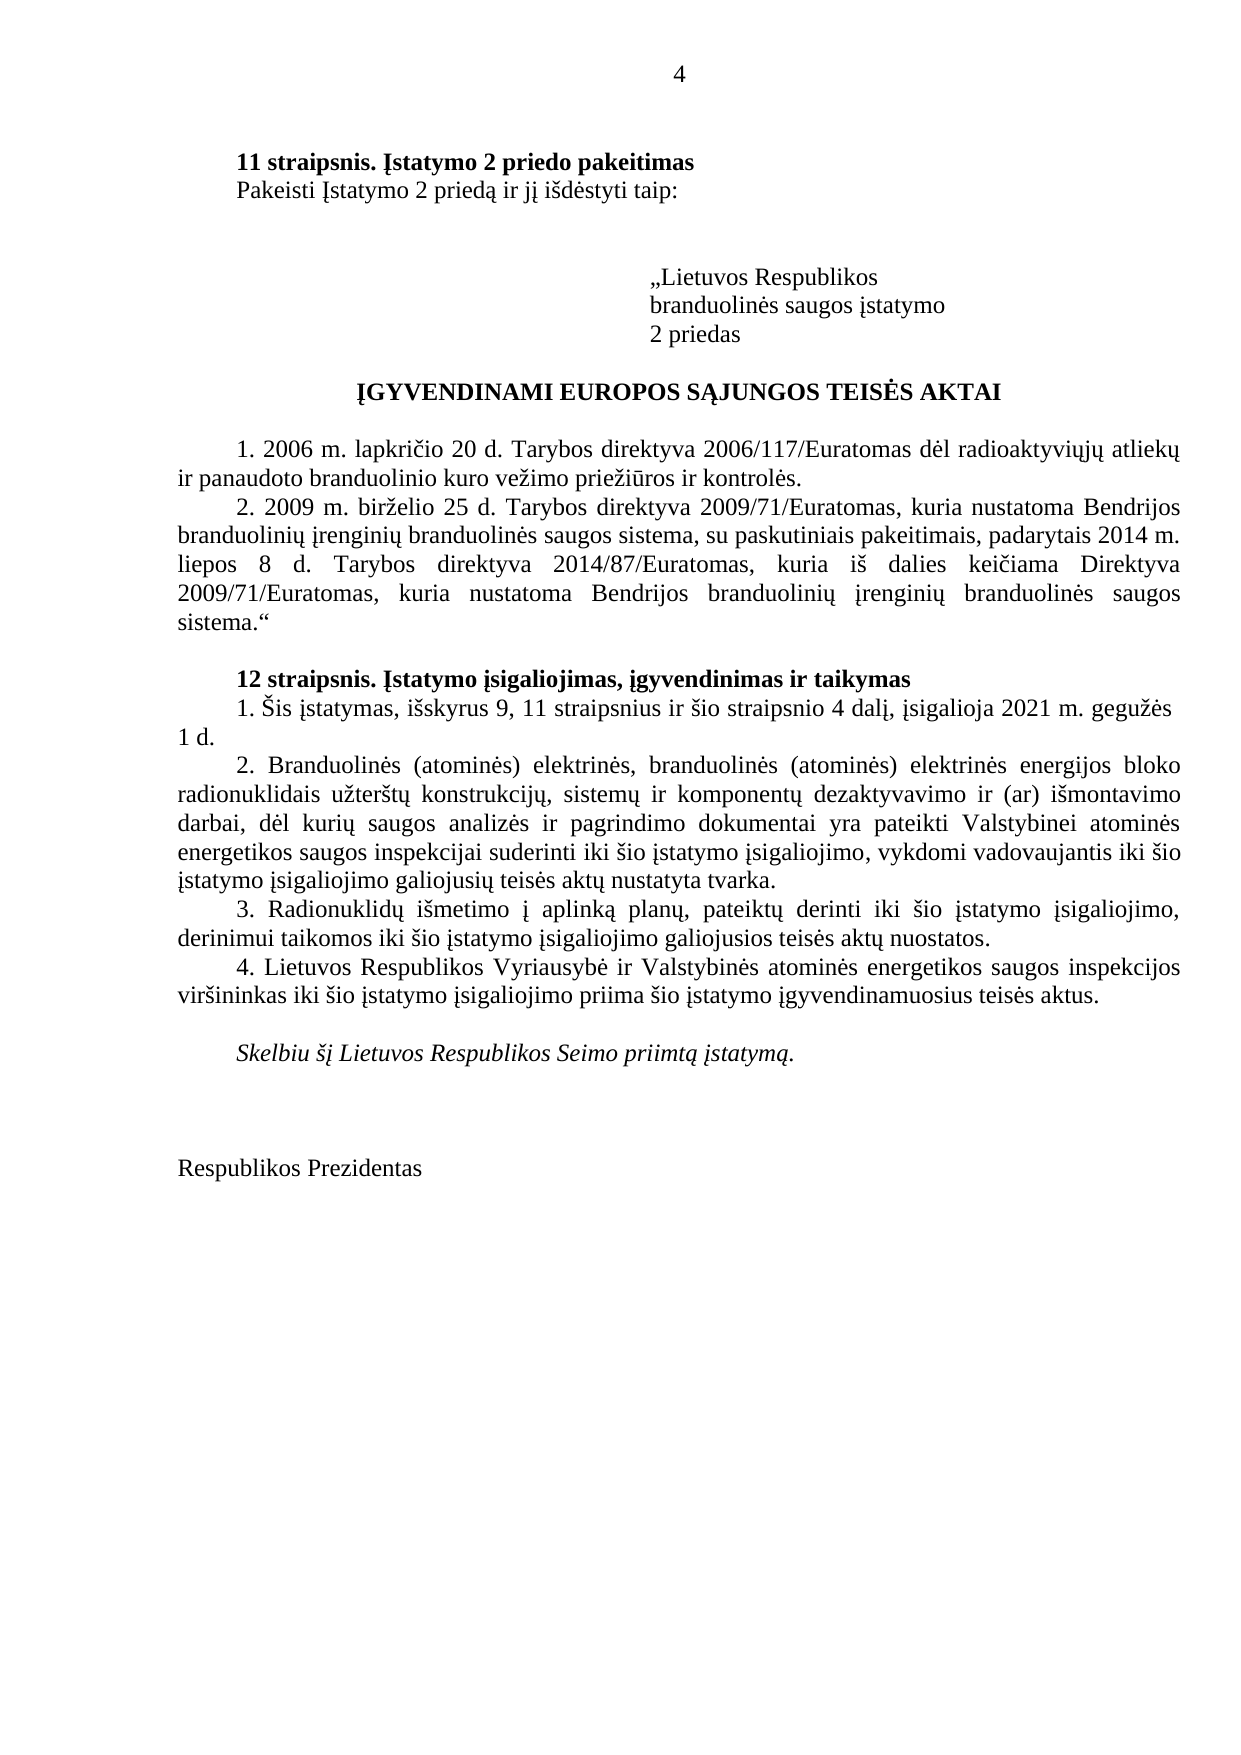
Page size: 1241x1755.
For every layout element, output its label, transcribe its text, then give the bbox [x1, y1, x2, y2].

text 1. Šis įstatymas, išskyrus 9, 11 straipsnius ir šio straipsnio 4 dalį, įsigalioja 2021 m. gegužės 1 d. [177, 693, 1181, 751]
text 11 straipsnis. Įstatymo 2 priedo pakeitimas [177, 147, 1181, 176]
text Respublikos Prezidentas [177, 1153, 1181, 1182]
text ĮGYVENDINAMI EUROPOS SĄJUNGOS TEISĖS AKTAI [177, 377, 1181, 406]
text branduolinės saugos įstatymo [649, 291, 1181, 319]
text 2. Branduolinės (atominės) elektrinės, branduolinės (atominės) elektrinės energijos bloko radionuklidais užterštų konstrukcijų, sistemų ir komponentų dezaktyvavimo ir (ar) išmontavimo darbai, dėl kurių saugos analizės ir pagrindimo dokumentai yra pateikti Valstybinei atominės energetikos saugos inspekcijai suderinti iki šio įstatymo įsigaliojimo, vykdomi vadovaujantis iki šio įstatymo įsigaliojimo galiojusių teisės aktų nustatyta tvarka. [177, 751, 1181, 894]
text 2. 2009 m. birželio 25 d. Tarybos direktyva 2009/71/Euratomas, kuria nustatoma Bendrijos branduolinių įrenginių branduolinės saugos sistema, su paskutiniais pakeitimais, padarytais 2014 m. liepos 8 d. Tarybos direktyva 2014/87/Euratomas, kuria iš dalies keičiama Direktyva 2009/71/Euratomas, kuria nustatoma Bendrijos branduolinių įrenginių branduolinės saugos sistema.“ [177, 492, 1181, 636]
text Skelbiu šį Lietuvos Respublikos Seimo priimtą įstatymą. [177, 1038, 1237, 1067]
text 2 priedas [649, 319, 1181, 348]
text 4. Lietuvos Respublikos Vyriausybė ir Valstybinės atominės energetikos saugos inspekcijos viršininkas iki šio įstatymo įsigaliojimo priima šio įstatymo įgyvendinamuosius teisės aktus. [177, 952, 1181, 1009]
text 3. Radionuklidų išmetimo į aplinką planų, pateiktų derinti iki šio įstatymo įsigaliojimo, derinimui taikomos iki šio įstatymo įsigaliojimo galiojusios teisės aktų nuostatos. [177, 894, 1181, 952]
text Pakeisti Įstatymo 2 priedą ir jį išdėstyti taip: [236, 176, 1181, 204]
text „Lietuvos Respublikos [649, 262, 1181, 291]
text 1. 2006 m. lapkričio 20 d. Tarybos direktyva 2006/117/Euratomas dėl radioaktyviųjų atliekų ir panaudoto branduolinio kuro vežimo priežiūros ir kontrolės. [177, 434, 1181, 492]
text 12 straipsnis. Įstatymo įsigaliojimas, įgyvendinimas ir taikymas [177, 664, 1181, 693]
